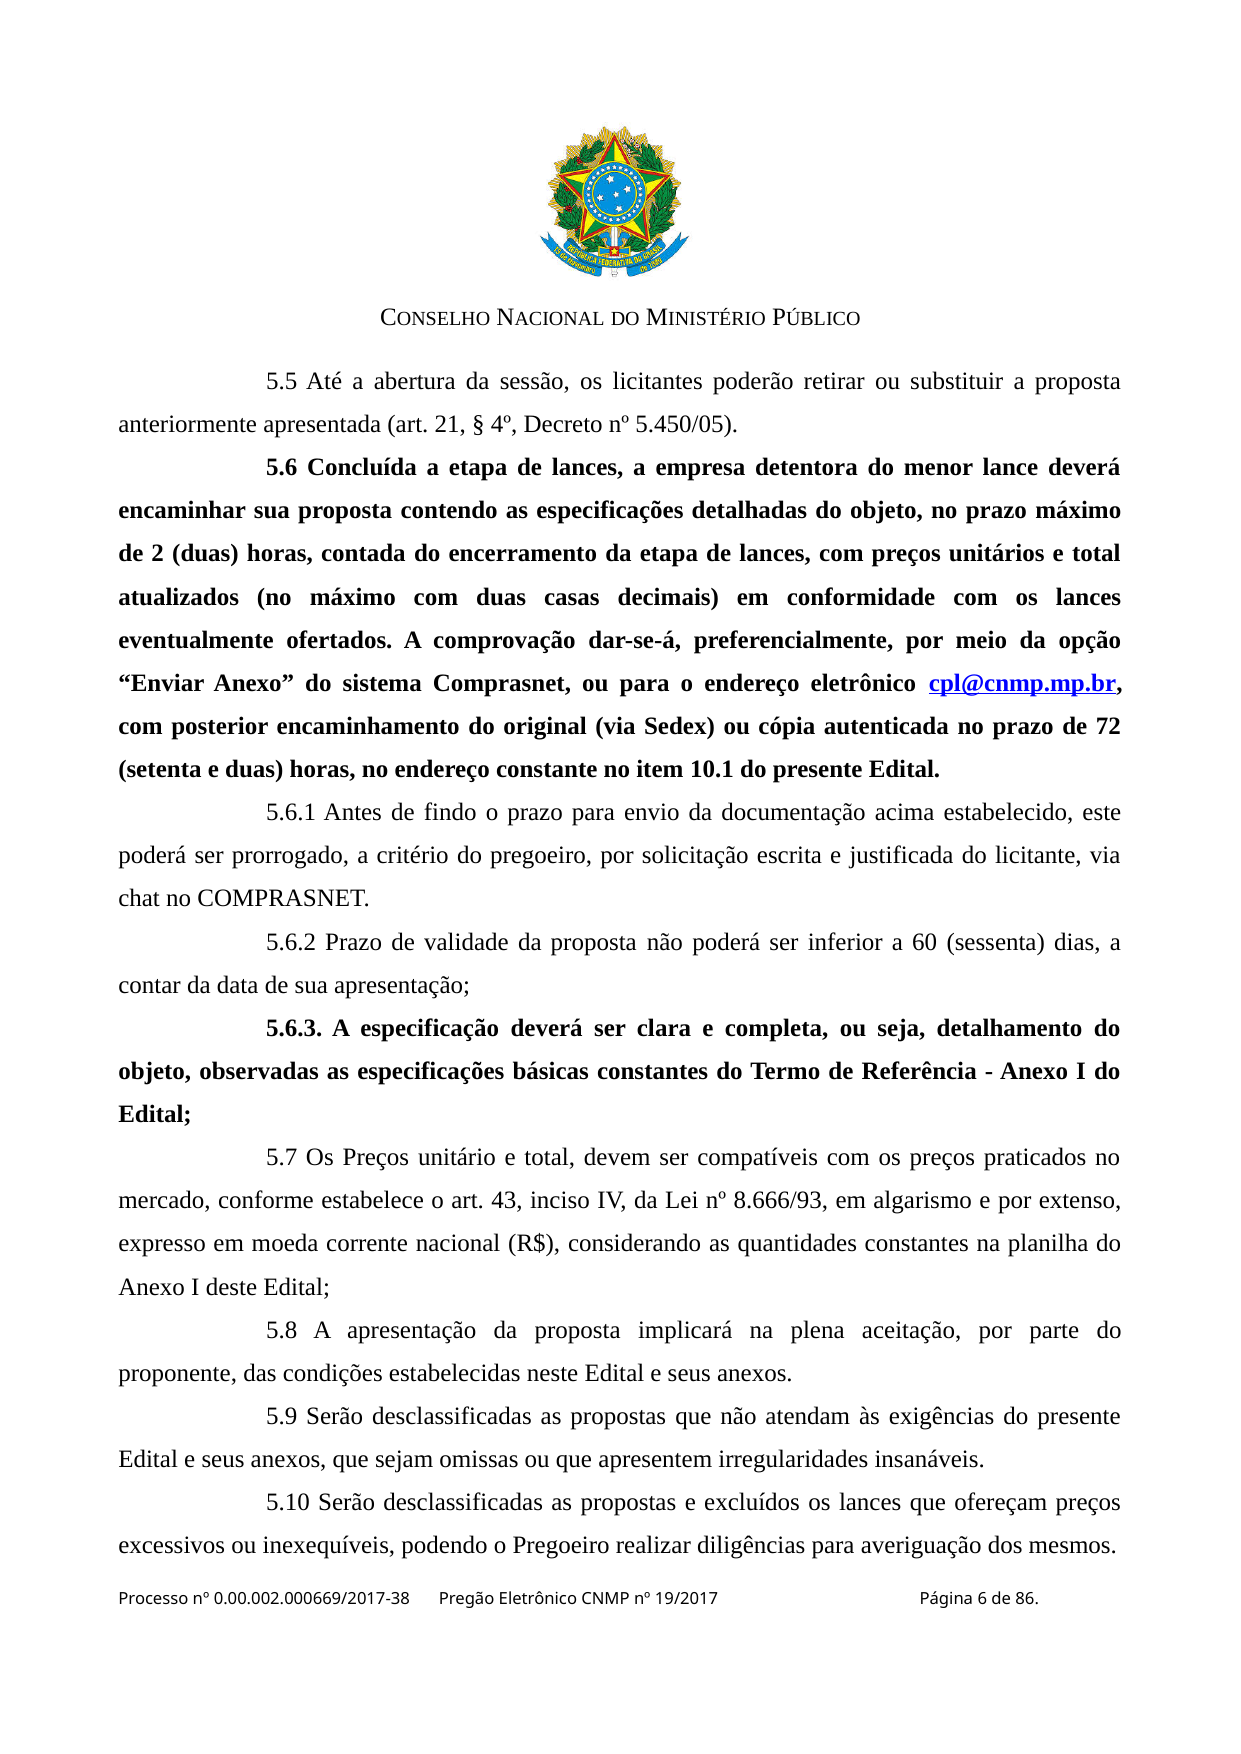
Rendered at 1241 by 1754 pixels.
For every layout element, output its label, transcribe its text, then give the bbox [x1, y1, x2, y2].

text 5.5 Até a abertura da sessão, os licitantes poderão retirar ou substituir a proposta anteriormente apresentada (art. 21, § 4º, Decreto nº 5.450/05). [118, 366, 1122, 438]
text 5.6.1 Antes de findo o prazo para envio da documentação acima estabelecido, este poderá ser prorrogado, a critério do pregoeiro, por solicitação escrita e justificada do licitante, via chat no COMPRASNET. [118, 797, 1122, 912]
text 5.10 Serão desclassificadas as propostas e excluídos os lances que ofereçam preços excessivos ou inexequíveis, podendo o Pregoeiro realizar diligências para averiguação dos mesmos. [118, 1487, 1122, 1559]
text 5.8 A apresentação da proposta implicará na plena aceitação, por parte do proponente, das condições estabelecidas neste Edital e seus anexos. [118, 1315, 1122, 1387]
text 5.6.2 Prazo de validade da proposta não poderá ser inferior a 60 (sessenta) dias, a contar da data de sua apresentação; [118, 927, 1122, 998]
text 5.9 Serão desclassificadas as propostas que não atendam às exigências do presente Edital e seus anexos, que sejam omissas ou que apresentem irregularidades insanáveis. [118, 1401, 1122, 1473]
text 5.7 Os Preços unitário e total, devem ser compatíveis com os preços praticados no mercado, conforme estabelece o art. 43, inciso IV, da Lei nº 8.666/93, em algarismo e por extenso, expresso em moeda corrente nacional (R$), considerando as quantidades constantes na planilha do Anexo I deste Edital; [118, 1142, 1122, 1300]
text 5.6 Concluída a etapa de lances, a empresa detentora do menor lance deverá encaminhar sua proposta contendo as especificações detalhadas do objeto, no prazo máximo de 2 (duas) horas, contada do encerramento da etapa de lances, com preços unitários e total atualizados (no máximo com duas casas decimais) em conformidade com os lances eventualmente ofertados. A comprovação dar-se-á, preferencialmente, por meio da opção “Enviar Anexo” do sistema Comprasnet, ou para o endereço eletrônico cpl@cnmp.mp.br, com posterior encaminhamento do original (via Sedex) ou cópia autenticada no prazo de 72 (setenta e duas) horas, no endereço constante no item 10.1 do presente Edital. [118, 452, 1122, 783]
text 5.6.3. A especificação deverá ser clara e completa, ou seja, detalhamento do objeto, observadas as especificações básicas constantes do Termo de Referência - Anexo I do Edital; [118, 1013, 1122, 1128]
